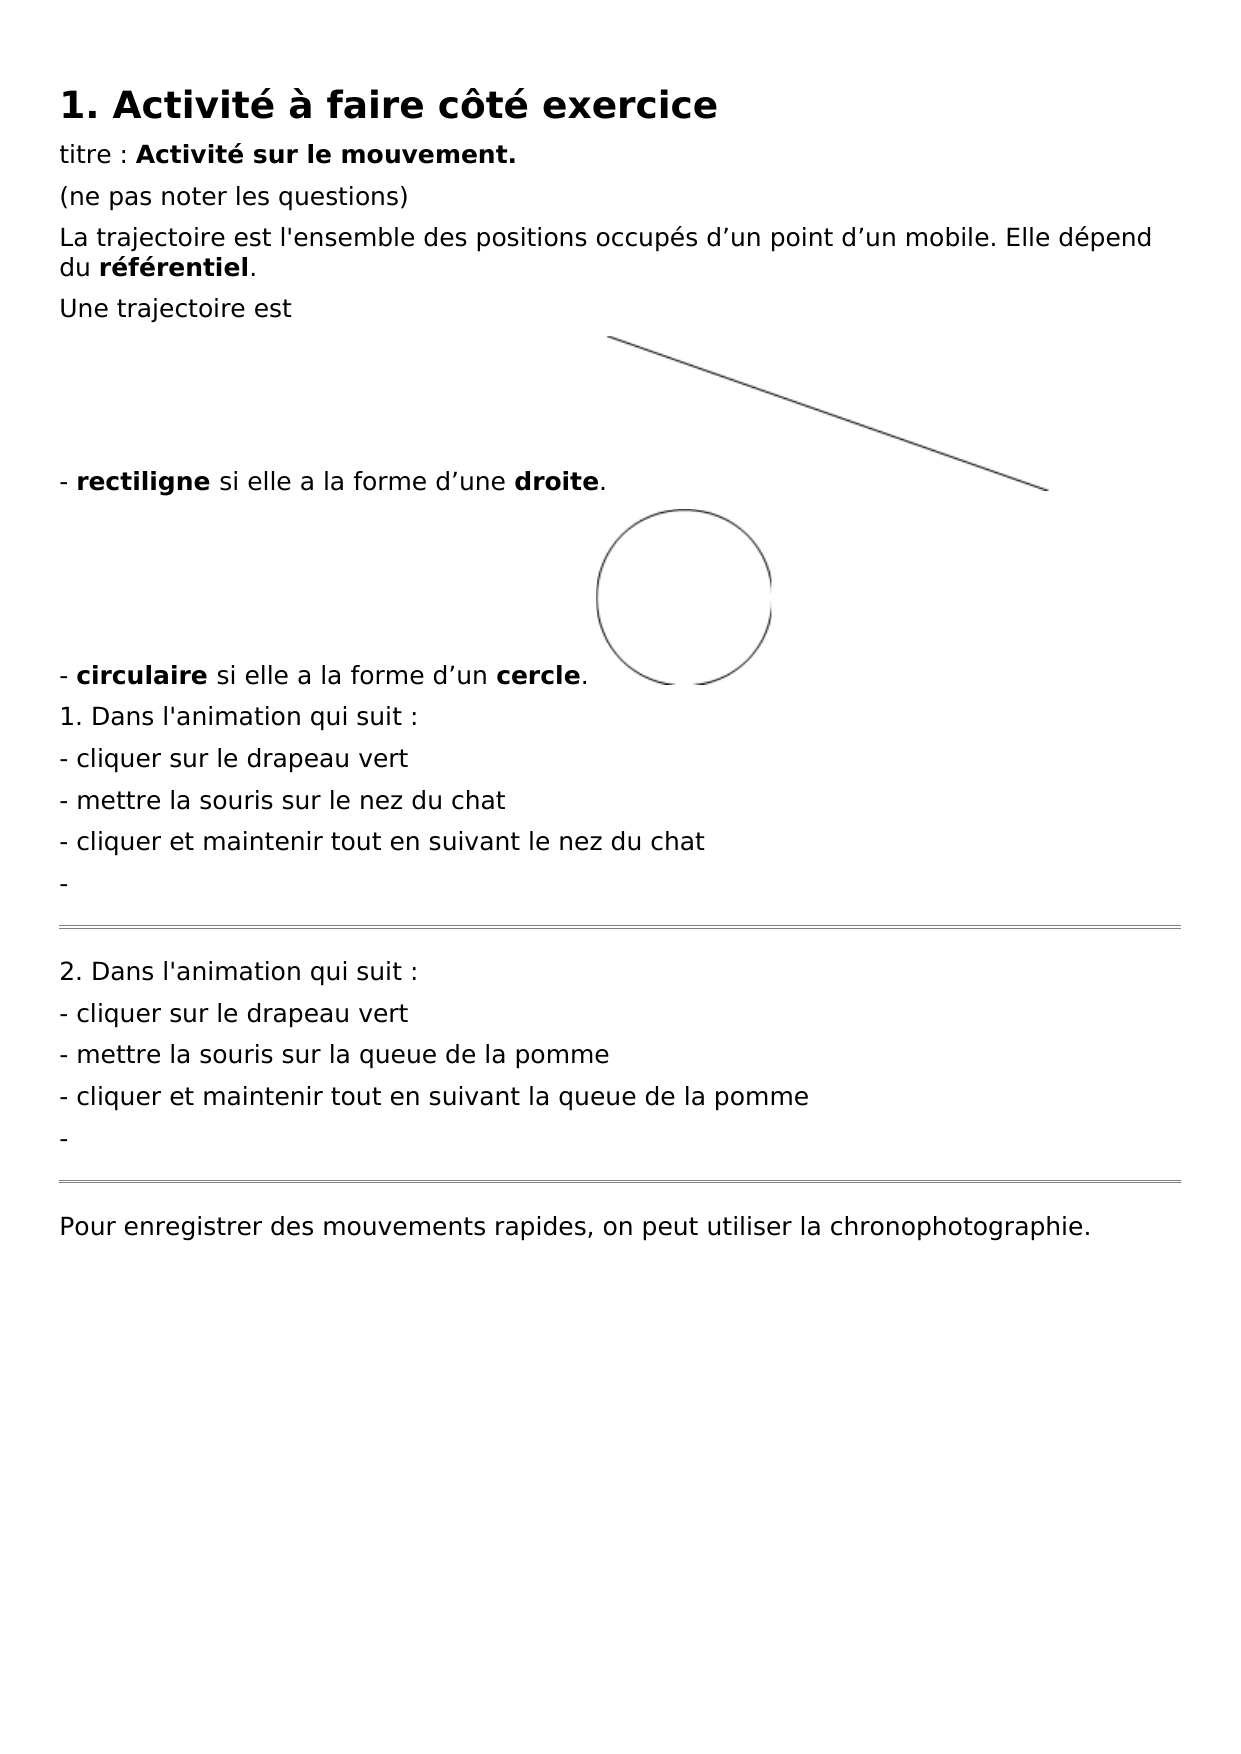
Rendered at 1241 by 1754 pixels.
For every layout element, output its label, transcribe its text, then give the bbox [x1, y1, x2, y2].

text La trajectoire est l'ensemble des positions occupés d’un point d’un mobile. Elle dépend du référentiel. [59, 223, 1181, 282]
text - mettre la souris sur le nez du chat [59, 786, 1181, 815]
text 1. Dans l'animation qui suit : [59, 703, 1181, 732]
text - cliquer sur le drapeau vert [59, 744, 1181, 773]
picture [596, 509, 772, 685]
text (ne pas noter les questions) [59, 182, 1181, 211]
text 2. Dans l'animation qui suit : [59, 957, 1181, 986]
text - cliquer et maintenir tout en suivant la queue de la pomme [59, 1082, 1181, 1111]
text Pour enregistrer des mouvements rapides, on peut utiliser la chronophotographie. [59, 1212, 1181, 1241]
text - cliquer et maintenir tout en suivant le nez du chat [59, 828, 1181, 857]
text - [59, 869, 1181, 898]
text - mettre la souris sur la queue de la pomme [59, 1041, 1181, 1070]
text - [59, 1124, 1181, 1153]
picture [606, 336, 1049, 491]
text titre : Activité sur le mouvement. [59, 140, 1181, 169]
text Une trajectoire est [59, 294, 1181, 323]
text - cliquer sur le drapeau vert [59, 999, 1181, 1028]
subtitle 1. Activité à faire côté exercice [59, 84, 1181, 128]
text - circulaire si elle a la forme d’un cercle. [59, 509, 1181, 690]
text - rectiligne si elle a la forme d’une droite. [59, 336, 1181, 497]
